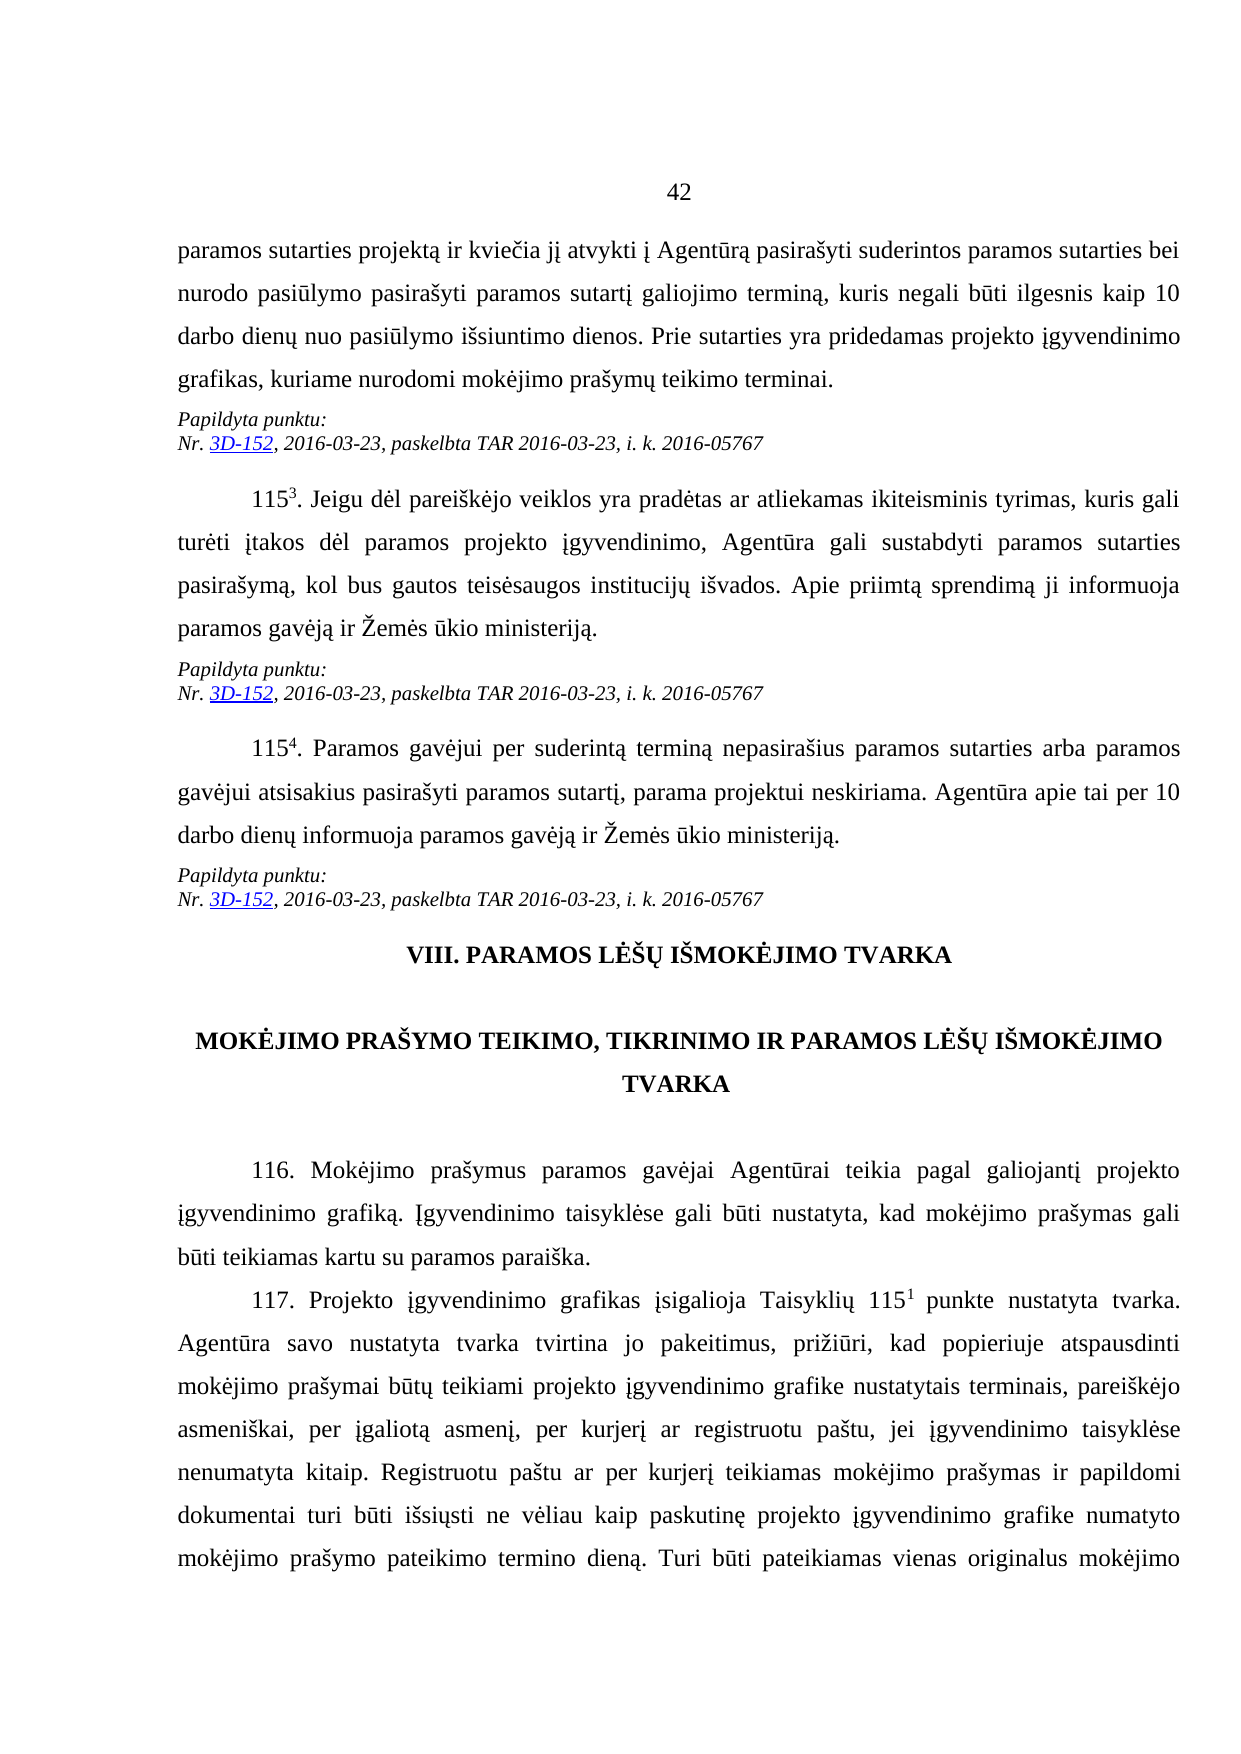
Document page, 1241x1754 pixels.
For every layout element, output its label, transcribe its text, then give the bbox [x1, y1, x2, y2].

text Papildyta punktu: [177, 407, 1181, 431]
text 1154. Paramos gavėjui per suderintą terminą nepasirašius paramos sutarties arba paramos gavėjui atsisakius pasirašyti paramos sutartį, parama projektui neskiriama. Agentūra apie tai per 10 darbo dienų informuoja paramos gavėją ir Žemės ūkio ministeriją. [177, 733, 1181, 848]
text paramos sutarties projektą ir kviečia jį atvykti į Agentūrą pasirašyti suderintos paramos sutarties bei nurodo pasiūlymo pasirašyti paramos sutartį galiojimo terminą, kuris negali būti ilgesnis kaip 10 darbo dienų nuo pasiūlymo išsiuntimo dienos. Prie sutarties yra pridedamas projekto įgyvendinimo grafikas, kuriame nurodomi mokėjimo prašymų teikimo terminai. [177, 235, 1181, 393]
text Papildyta punktu: [177, 863, 1181, 887]
text Nr. 3D-152, 2016-03-23, paskelbta TAR 2016-03-23, i. k. 2016-05767 [177, 887, 1181, 911]
text Papildyta punktu: [177, 657, 1181, 681]
text VIII. Paramos lėšų išmokėjimo tvarka [177, 940, 1181, 968]
text 1153. Jeigu dėl pareiškėjo veiklos yra pradėtas ar atliekamas ikiteisminis tyrimas, kuris gali turėti įtakos dėl paramos projekto įgyvendinimo, Agentūra gali sustabdyti paramos sutarties pasirašymą, kol bus gautos teisėsaugos institucijų išvados. Apie priimtą sprendimą ji informuoja paramos gavėją ir Žemės ūkio ministeriją. [177, 484, 1181, 642]
text 117. Projekto įgyvendinimo grafikas įsigalioja Taisyklių 1151 punkte nustatyta tvarka. Agentūra savo nustatyta tvarka tvirtina jo pakeitimus, prižiūri, kad popieriuje atspausdinti mokėjimo prašymai būtų teikiami projekto įgyvendinimo grafike nustatytais terminais, pareiškėjo asmeniškai, per įgaliotą asmenį, per kurjerį ar registruotu paštu, jei įgyvendinimo taisyklėse nenumatyta kitaip. Registruotu paštu ar per kurjerį teikiamas mokėjimo prašymas ir papildomi dokumentai turi būti išsiųsti ne vėliau kaip paskutinę projekto įgyvendinimo grafike numatyto mokėjimo prašymo pateikimo termino dieną. Turi būti pateikiamas vienas originalus mokėjimo [177, 1285, 1181, 1572]
text 116. Mokėjimo prašymus paramos gavėjai Agentūrai teikia pagal galiojantį projekto įgyvendinimo grafiką. Įgyvendinimo taisyklėse gali būti nustatyta, kad mokėjimo prašymas gali būti teikiamas kartu su paramos paraiška. [177, 1155, 1181, 1270]
text Nr. 3D-152, 2016-03-23, paskelbta TAR 2016-03-23, i. k. 2016-05767 [177, 681, 1181, 705]
text Nr. 3D-152, 2016-03-23, paskelbta TAR 2016-03-23, i. k. 2016-05767 [177, 431, 1181, 455]
text MOKĖJIMO PRAŠYMO TEIKIMO, TIKRINIMO IR PARAMOS LĖŠŲ IŠMOKĖJIMO TVARKA [177, 1026, 1181, 1098]
